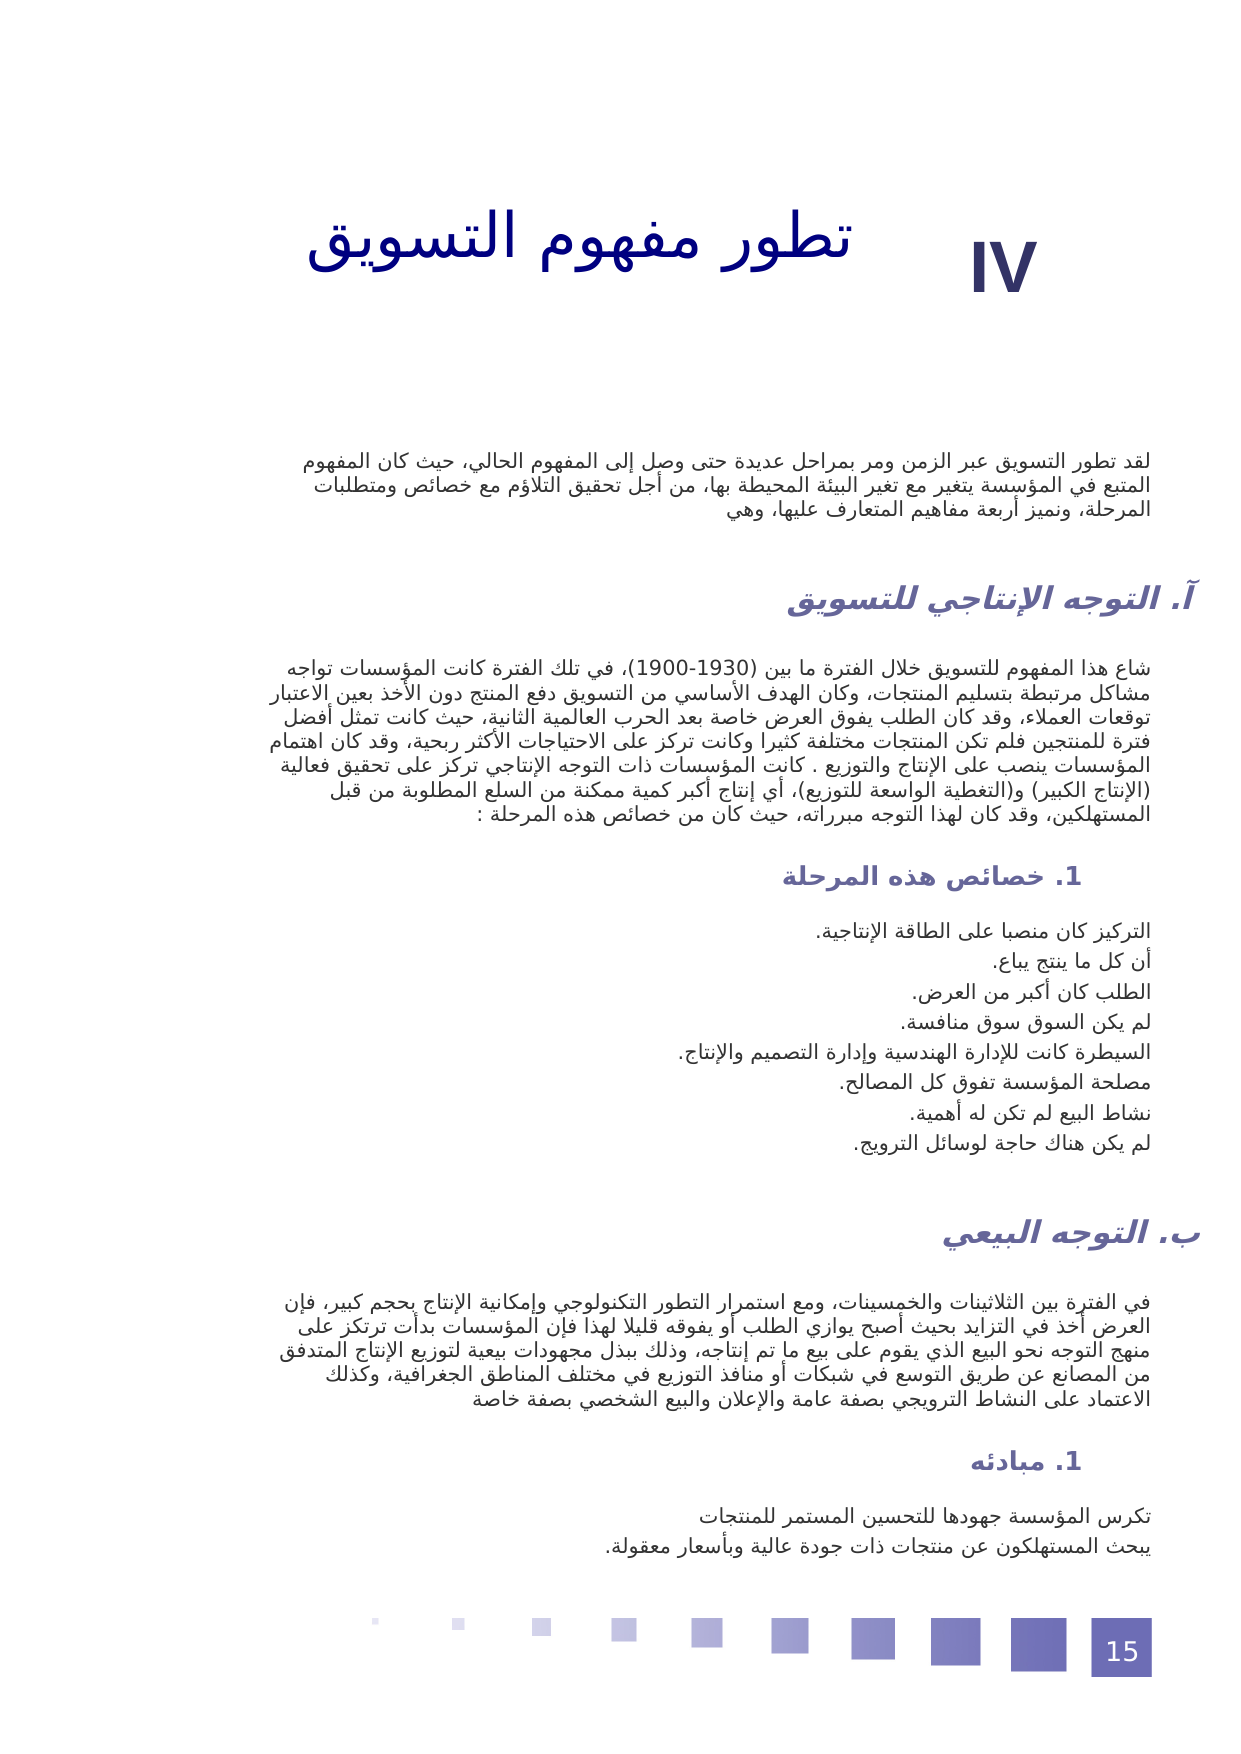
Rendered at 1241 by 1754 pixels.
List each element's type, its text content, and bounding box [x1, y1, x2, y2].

title التوجه البيعي [266, 1214, 1211, 1250]
text أن كل ما ينتج يباع. [266, 949, 1152, 974]
picture [177, 1618, 1152, 1677]
text شاع هذا المفهوم للتسويق خلال الفترة ما بين (1930-1900)، في تلك الفترة كانت المؤسسات تواجه مشاكل مرتبطة بتسليم المنتجات، وكان الهدف الأساسي من التسويق دفع المنتج دون الأخذ بعين الاعتبار توقعات العملاء، وقد كان الطلب يفوق العرض خاصة بعد الحرب العالمية الثانية، حيث كانت تمثل أفضل فترة للمنتجين فلم تكن المنتجات مختلفة كثيرا وكانت تركز على الاحتياجات الأكثر ربحية، وقد كان اهتمام المؤسسات ينصب على الإنتاج والتوزيع . كانت المؤسسات ذات التوجه الإنتاجي تركز على تحقيق فعالية (الإنتاج الكبير) و(التغطية الواسعة للتوزيع)، أي إنتاج أكبر كمية ممكنة من السلع المطلوبة من قبل المستهلكين، وقد كان لهذا التوجه مبرراته، حيث كان من خصائص هذه المرحلة : [266, 656, 1152, 826]
text في الفترة بين الثلاثينات والخمسينات، ومع استمرار التطور التكنولوجي وإمكانية الإنتاج بحجم كبير، فإن العرض أخذ في التزايد بحيث أصبح يوازي الطلب أو يفوقه قليلا لهذا فإن المؤسسات بدأت ترتكز على منهج التوجه نحو البيع الذي يقوم على بيع ما تم إنتاجه، وذلك ببذل مجهودات بيعية لتوزيع الإنتاج المتدفق من المصانع عن طريق التوسع في شبكات أو منافذ التوزيع في مختلف المناطق الجغرافية، وكذلك الاعتماد على النشاط الترويجي بصفة عامة والإعلان والبيع الشخصي بصفة خاصة [266, 1290, 1152, 1411]
text لقد تطور التسويق عبر الزمن ومر بمراحل عديدة حتى وصل إلى المفهوم الحالي، حيث كان المفهوم المتبع في المؤسسة يتغير مع تغير البيئة المحيطة بها، من أجل تحقيق التلاؤم مع خصائص ومتطلبات المرحلة، ونميز أربعة مفاهيم المتعارف عليها، وهي [266, 449, 1152, 522]
title مبادئه [266, 1446, 1093, 1477]
text لم يكن السوق سوق منافسة. [266, 1010, 1152, 1034]
title التوجه الإنتاجي للتسويق [266, 581, 1211, 617]
title IV-تطور مفهوم التسويق [213, 199, 856, 272]
text نشاط البيع لم تكن له أهمية. [266, 1101, 1152, 1125]
text التركيز كان منصبا على الطاقة الإنتاجية. [266, 919, 1152, 943]
text الطلب كان أكبر من العرض. [266, 980, 1152, 1004]
text لم يكن هناك حاجة لوسائل الترويج. [266, 1131, 1152, 1155]
text السيطرة كانت للإدارة الهندسية وإدارة التصميم والإنتاج. [266, 1040, 1152, 1064]
text IV [903, 227, 1104, 308]
text تكرس المؤسسة جهودها للتحسين المستمر للمنتجات [266, 1504, 1152, 1528]
text يبحث المستهلكون عن منتجات ذات جودة عالية وبأسعار معقولة. [266, 1534, 1152, 1559]
text مصلحة المؤسسة تفوق كل المصالح. [266, 1070, 1152, 1094]
title خصائص هذه المرحلة [266, 862, 1093, 892]
